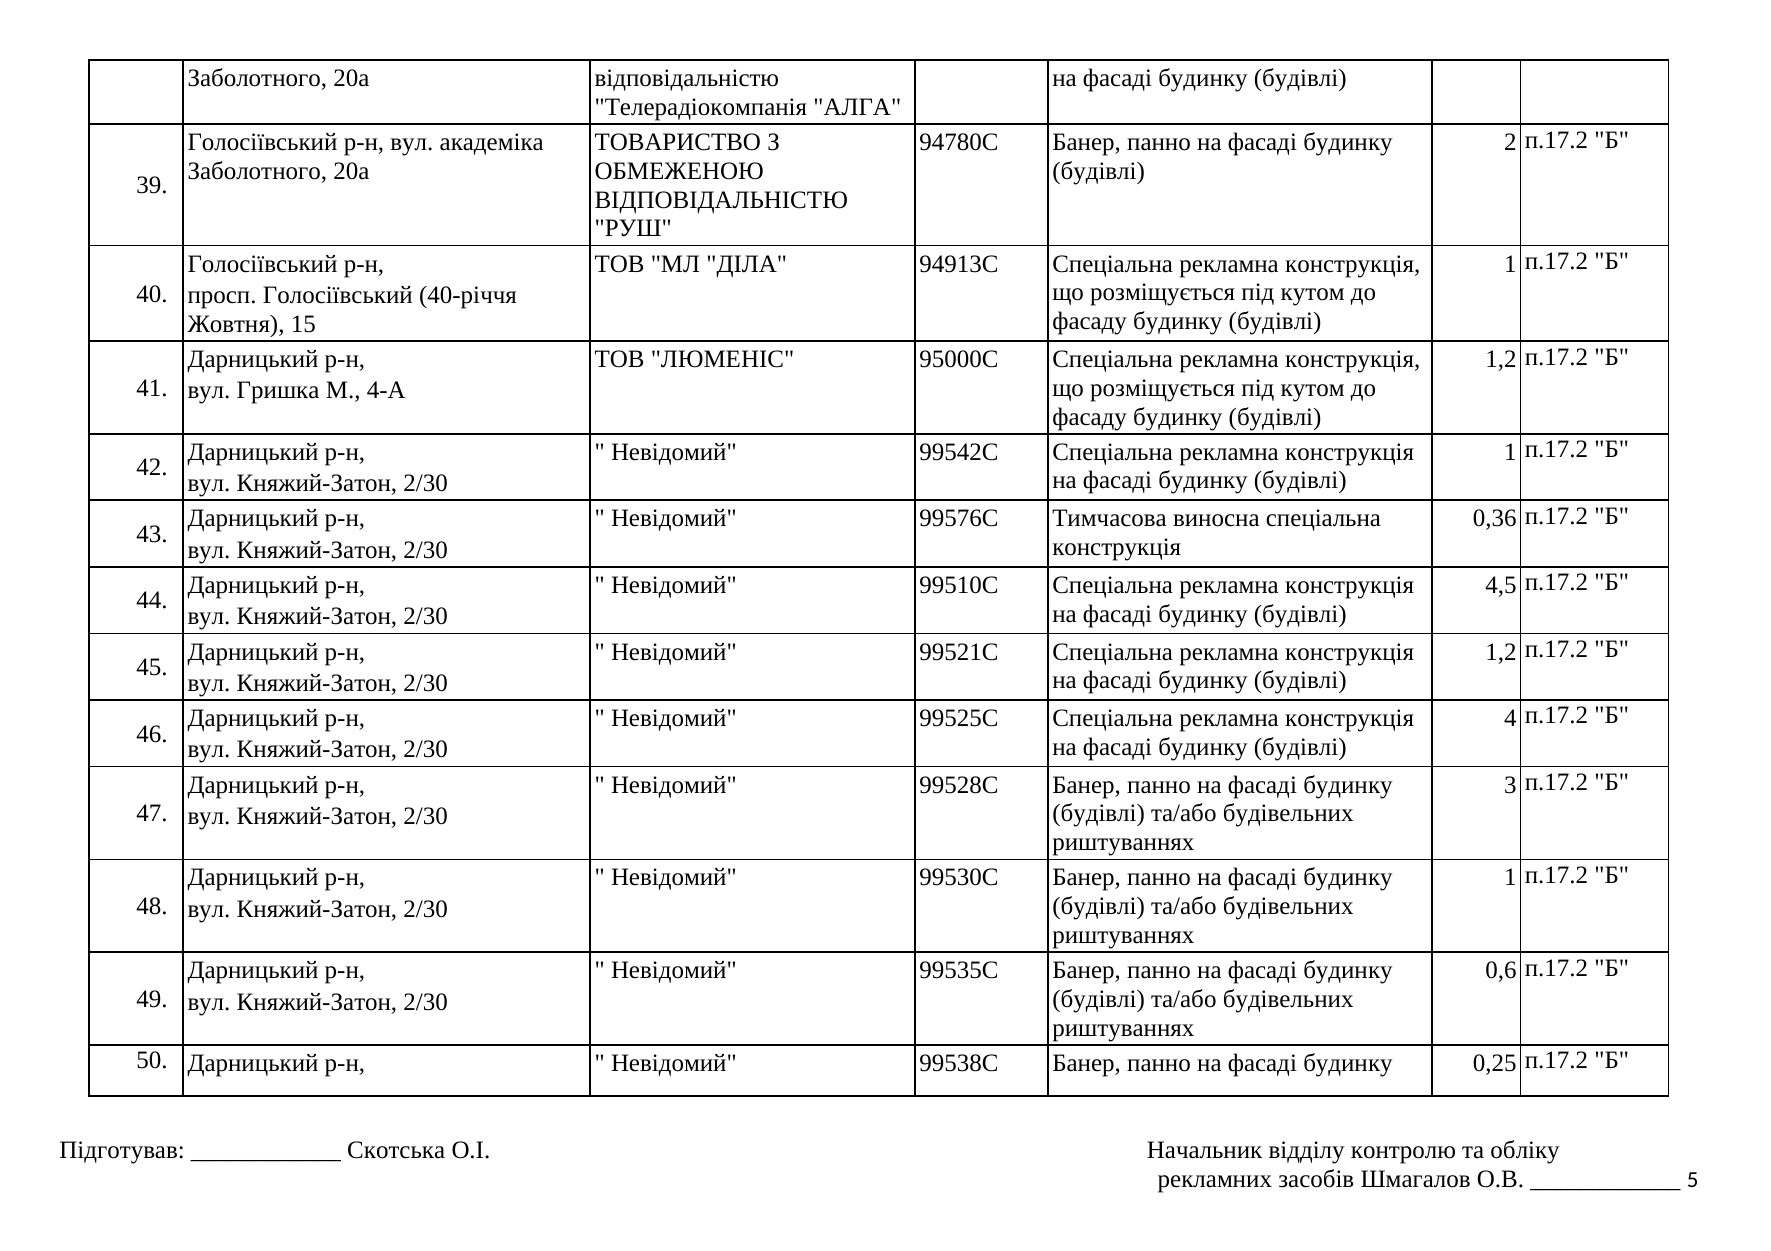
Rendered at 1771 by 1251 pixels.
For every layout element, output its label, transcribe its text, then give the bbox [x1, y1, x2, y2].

table_cell 1 [1433, 246, 1520, 340]
table_cell 99576С [916, 501, 1047, 566]
table_cell 94913С [916, 246, 1047, 340]
table_cell Дарницький р-н, вул. Княжий-Затон, 2/30 [184, 435, 589, 499]
table_cell [90, 568, 182, 632]
table_cell 3 [1433, 767, 1520, 858]
table_cell " Невідомий" [591, 501, 914, 566]
table_cell 94780С [916, 125, 1047, 245]
table_cell [90, 634, 182, 699]
table_cell " Невідомий" [591, 701, 914, 766]
table_cell п.17.2 "Б" [1521, 634, 1668, 699]
table_cell 99525С [916, 701, 1047, 766]
table_cell [90, 61, 182, 123]
table_cell 95000С [916, 342, 1047, 433]
table_cell 99530С [916, 860, 1047, 951]
table_cell [90, 435, 182, 499]
table_cell 99542С [916, 435, 1047, 499]
table_cell " Невідомий" [591, 435, 914, 499]
table_cell [1433, 61, 1520, 123]
table_cell Голосіївський р-н, вул. академіка Заболотного, 20а [184, 125, 589, 245]
table_cell [1521, 61, 1668, 123]
table_cell Заболотного, 20а [184, 61, 589, 123]
table_cell Дарницький р-н, вул. Княжий-Затон, 2/30 [184, 767, 589, 858]
table_cell 99528С [916, 767, 1047, 858]
table_cell 0,6 [1433, 953, 1520, 1044]
table_cell Спеціальна рекламна конструкція, що розміщується під кутом до фасаду будинку (будівлі) [1049, 246, 1431, 340]
table_cell " Невідомий" [591, 953, 914, 1044]
table_cell 1 [1433, 435, 1520, 499]
table_cell Дарницький р-н, вул. Гришка М., 4-А [184, 342, 589, 433]
table_cell 0,36 [1433, 501, 1520, 566]
table_cell [90, 342, 182, 433]
table_cell Дарницький р-н, вул. Княжий-Затон, 2/30 [184, 501, 589, 566]
table_cell Спеціальна рекламна конструкція на фасаді будинку (будівлі) [1049, 634, 1431, 699]
table_cell п.17.2 "Б" [1521, 1046, 1668, 1095]
table_cell " Невідомий" [591, 767, 914, 858]
table_cell [90, 953, 182, 1044]
table_cell Голосіївський р-н, просп. Голосіївський (40-річчя Жовтня), 15 [184, 246, 589, 340]
table_cell відповідальністю "Телерадіокомпанія "АЛГА" [591, 61, 914, 123]
table_cell Дарницький р-н, [184, 1046, 589, 1095]
table_cell п.17.2 "Б" [1521, 246, 1668, 340]
table_cell 99535С [916, 953, 1047, 1044]
table_cell Тимчасова виносна спеціальна конструкція [1049, 501, 1431, 566]
table_cell Банер, панно на фасаді будинку (будівлі) та/або будівельних риштуваннях [1049, 953, 1431, 1044]
table_cell п.17.2 "Б" [1521, 701, 1668, 766]
table_cell Дарницький р-н, вул. Княжий-Затон, 2/30 [184, 953, 589, 1044]
table_cell [90, 701, 182, 766]
table_cell 4 [1433, 701, 1520, 766]
table_cell Дарницький р-н, вул. Княжий-Затон, 2/30 [184, 860, 589, 951]
table_cell п.17.2 "Б" [1521, 342, 1668, 433]
table_cell п.17.2 "Б" [1521, 568, 1668, 632]
table_cell 99510С [916, 568, 1047, 632]
table_cell 1,2 [1433, 634, 1520, 699]
table_cell 1,2 [1433, 342, 1520, 433]
table_cell 4,5 [1433, 568, 1520, 632]
table_cell Дарницький р-н, вул. Княжий-Затон, 2/30 [184, 568, 589, 632]
table_cell [90, 767, 182, 858]
table_cell п.17.2 "Б" [1521, 125, 1668, 245]
table_cell 99538С [916, 1046, 1047, 1095]
table_cell Банер, панно на фасаді будинку (будівлі) [1049, 125, 1431, 245]
table_cell Банер, панно на фасаді будинку (будівлі) та/або будівельних риштуваннях [1049, 860, 1431, 951]
table_cell [90, 246, 182, 340]
table_cell " Невідомий" [591, 860, 914, 951]
table_cell ТОВ "ЛЮМЕНІС" [591, 342, 914, 433]
table_cell ТОВАРИСТВО З ОБМЕЖЕНОЮ ВІДПОВІДАЛЬНІСТЮ "РУШ" [591, 125, 914, 245]
table_cell 2 [1433, 125, 1520, 245]
table_cell Спеціальна рекламна конструкція, що розміщується під кутом до фасаду будинку (будівлі) [1049, 342, 1431, 433]
table_cell " Невідомий" [591, 1046, 914, 1095]
table_cell Дарницький р-н, вул. Княжий-Затон, 2/30 [184, 634, 589, 699]
table_cell Спеціальна рекламна конструкція на фасаді будинку (будівлі) [1049, 568, 1431, 632]
table_cell [90, 501, 182, 566]
table_cell п.17.2 "Б" [1521, 953, 1668, 1044]
table_cell Банер, панно на фасаді будинку [1049, 1046, 1431, 1095]
table_cell " Невідомий" [591, 634, 914, 699]
table_cell п.17.2 "Б" [1521, 435, 1668, 499]
table_cell Спеціальна рекламна конструкція на фасаді будинку (будівлі) [1049, 701, 1431, 766]
table_cell [90, 860, 182, 951]
table_cell Дарницький р-н, вул. Княжий-Затон, 2/30 [184, 701, 589, 766]
table_cell 0,25 [1433, 1046, 1520, 1095]
table_cell п.17.2 "Б" [1521, 860, 1668, 951]
table_cell на фасаді будинку (будівлі) [1049, 61, 1431, 123]
table_cell ТОВ "МЛ "ДІЛА" [591, 246, 914, 340]
table_cell п.17.2 "Б" [1521, 501, 1668, 566]
table_cell " Невідомий" [591, 568, 914, 632]
table_cell [90, 125, 182, 245]
table_cell 1 [1433, 860, 1520, 951]
table_cell п.17.2 "Б" [1521, 767, 1668, 858]
table_cell Спеціальна рекламна конструкція на фасаді будинку (будівлі) [1049, 435, 1431, 499]
table_cell 99521С [916, 634, 1047, 699]
table_cell Банер, панно на фасаді будинку (будівлі) та/або будівельних риштуваннях [1049, 767, 1431, 858]
table_cell [90, 1046, 182, 1095]
table_cell [916, 61, 1047, 123]
